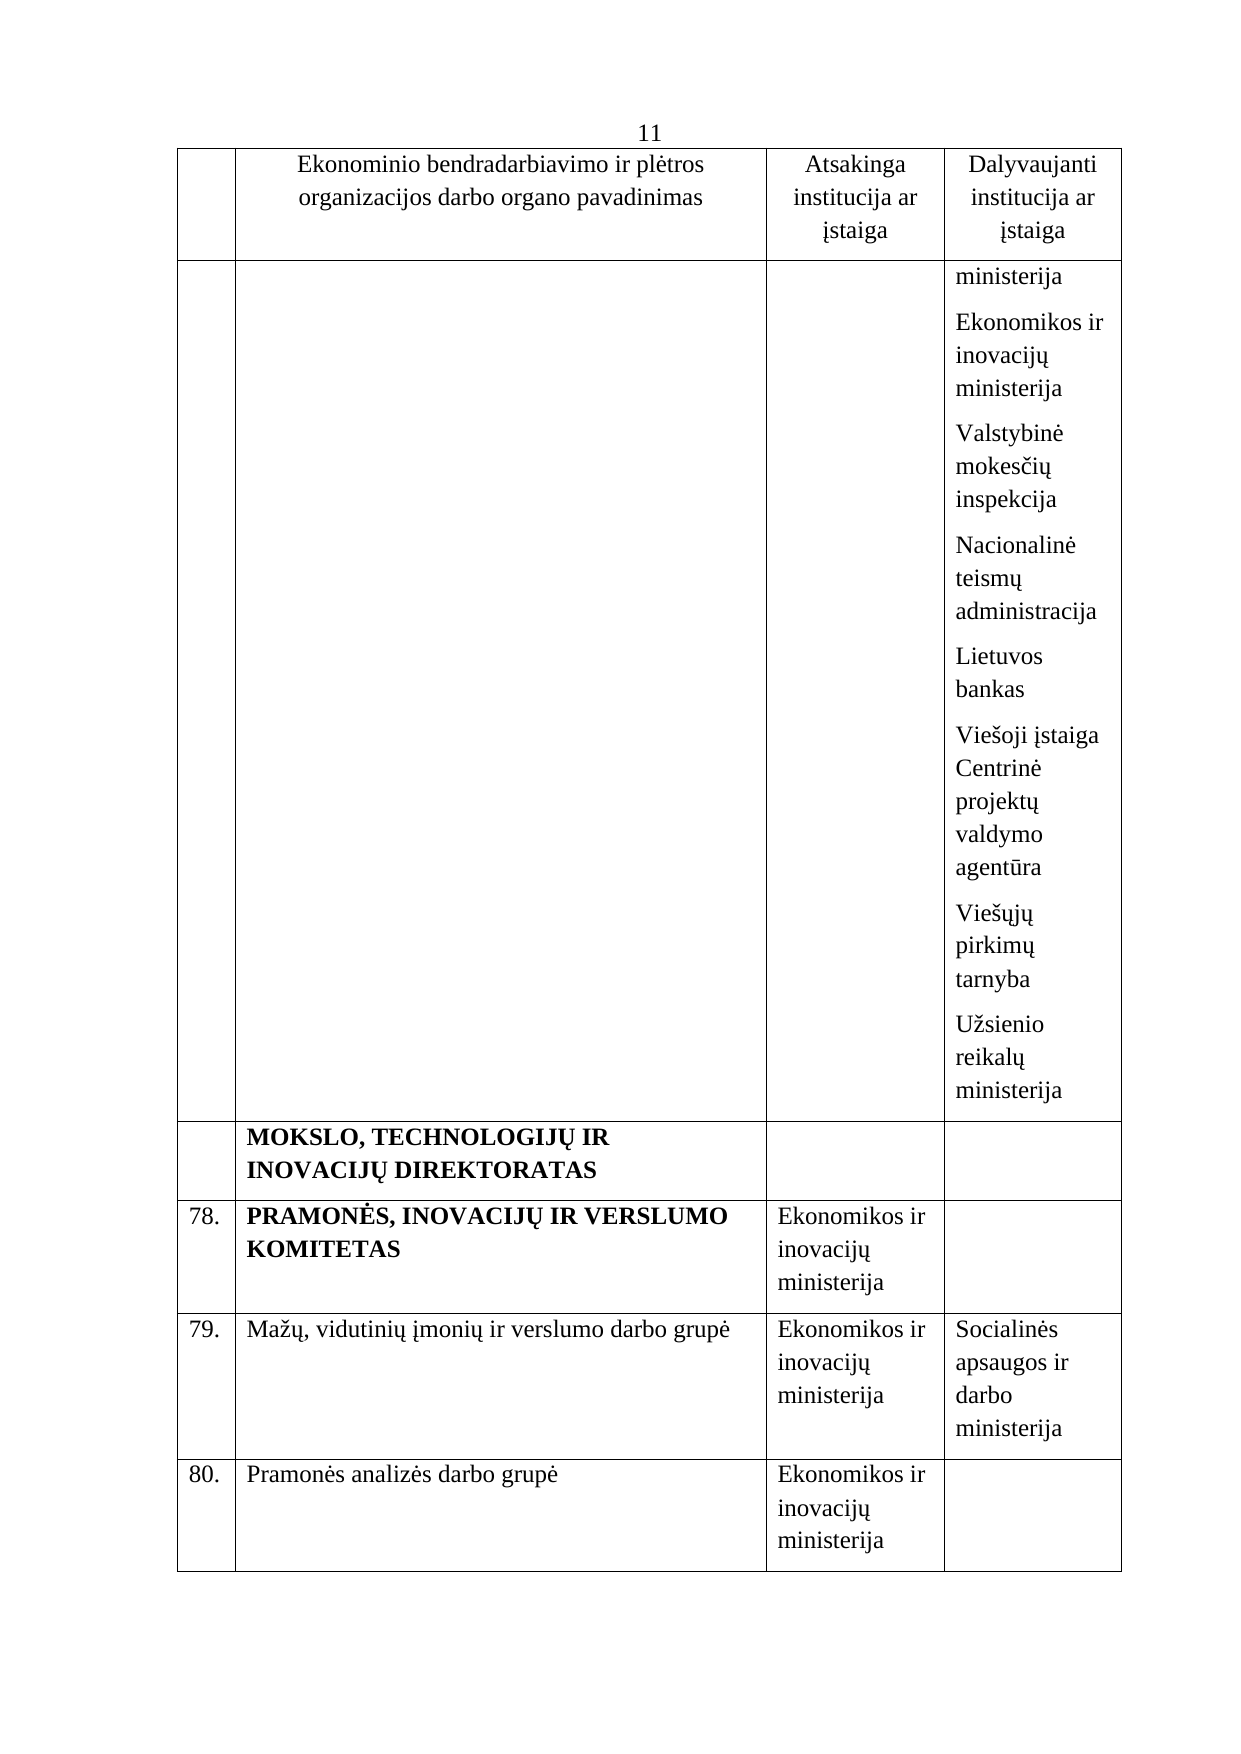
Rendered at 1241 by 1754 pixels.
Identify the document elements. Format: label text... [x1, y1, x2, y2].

table_cell [945, 1122, 1121, 1200]
table_cell MOKSLO, TECHNOLOGIJŲ IR INOVACIJŲ DIREKTORATAS [236, 1122, 766, 1200]
table_cell PRAMONĖS, INOVACIJŲ IR VERSLUMO KOMITETAS [236, 1201, 766, 1313]
table_cell [178, 261, 235, 1121]
table_cell [178, 1460, 235, 1571]
table_header Ekonominio bendradarbiavimo ir plėtros organizacijos darbo organo pavadinimas [236, 149, 766, 260]
table_cell Mažų, vidutinių įmonių ir verslumo darbo grupė [236, 1314, 766, 1458]
table_cell [945, 1460, 1121, 1571]
table_cell [945, 1201, 1121, 1313]
table_cell [178, 1122, 235, 1200]
table_cell Ekonomikos ir inovacijų ministerija [767, 1201, 944, 1313]
table_cell [236, 261, 766, 1121]
table_cell [178, 1201, 235, 1313]
table_cell Socialinės apsaugos ir darbo ministerija [945, 1314, 1121, 1458]
table_cell [178, 1314, 235, 1458]
table_cell ministerija Ekonomikos ir inovacijų ministerija Valstybinė mokesčių inspekcija Nacionalinė teismų administracija Lietuvos bankas Viešoji įstaiga Centrinė projektų valdymo agentūra Viešųjų pirkimų tarnyba Užsienio reikalų ministerija [945, 261, 1121, 1121]
table_header Dalyvaujanti institucija ar įstaiga [945, 149, 1121, 260]
table_cell [767, 261, 944, 1121]
table_cell Ekonomikos ir inovacijų ministerija [767, 1314, 944, 1458]
table_header Atsakinga institucija ar įstaiga [767, 149, 944, 260]
table_cell [767, 1122, 944, 1200]
table_cell Pramonės analizės darbo grupė [236, 1460, 766, 1571]
table_cell Ekonomikos ir inovacijų ministerija [767, 1460, 944, 1571]
table_header [178, 149, 235, 260]
